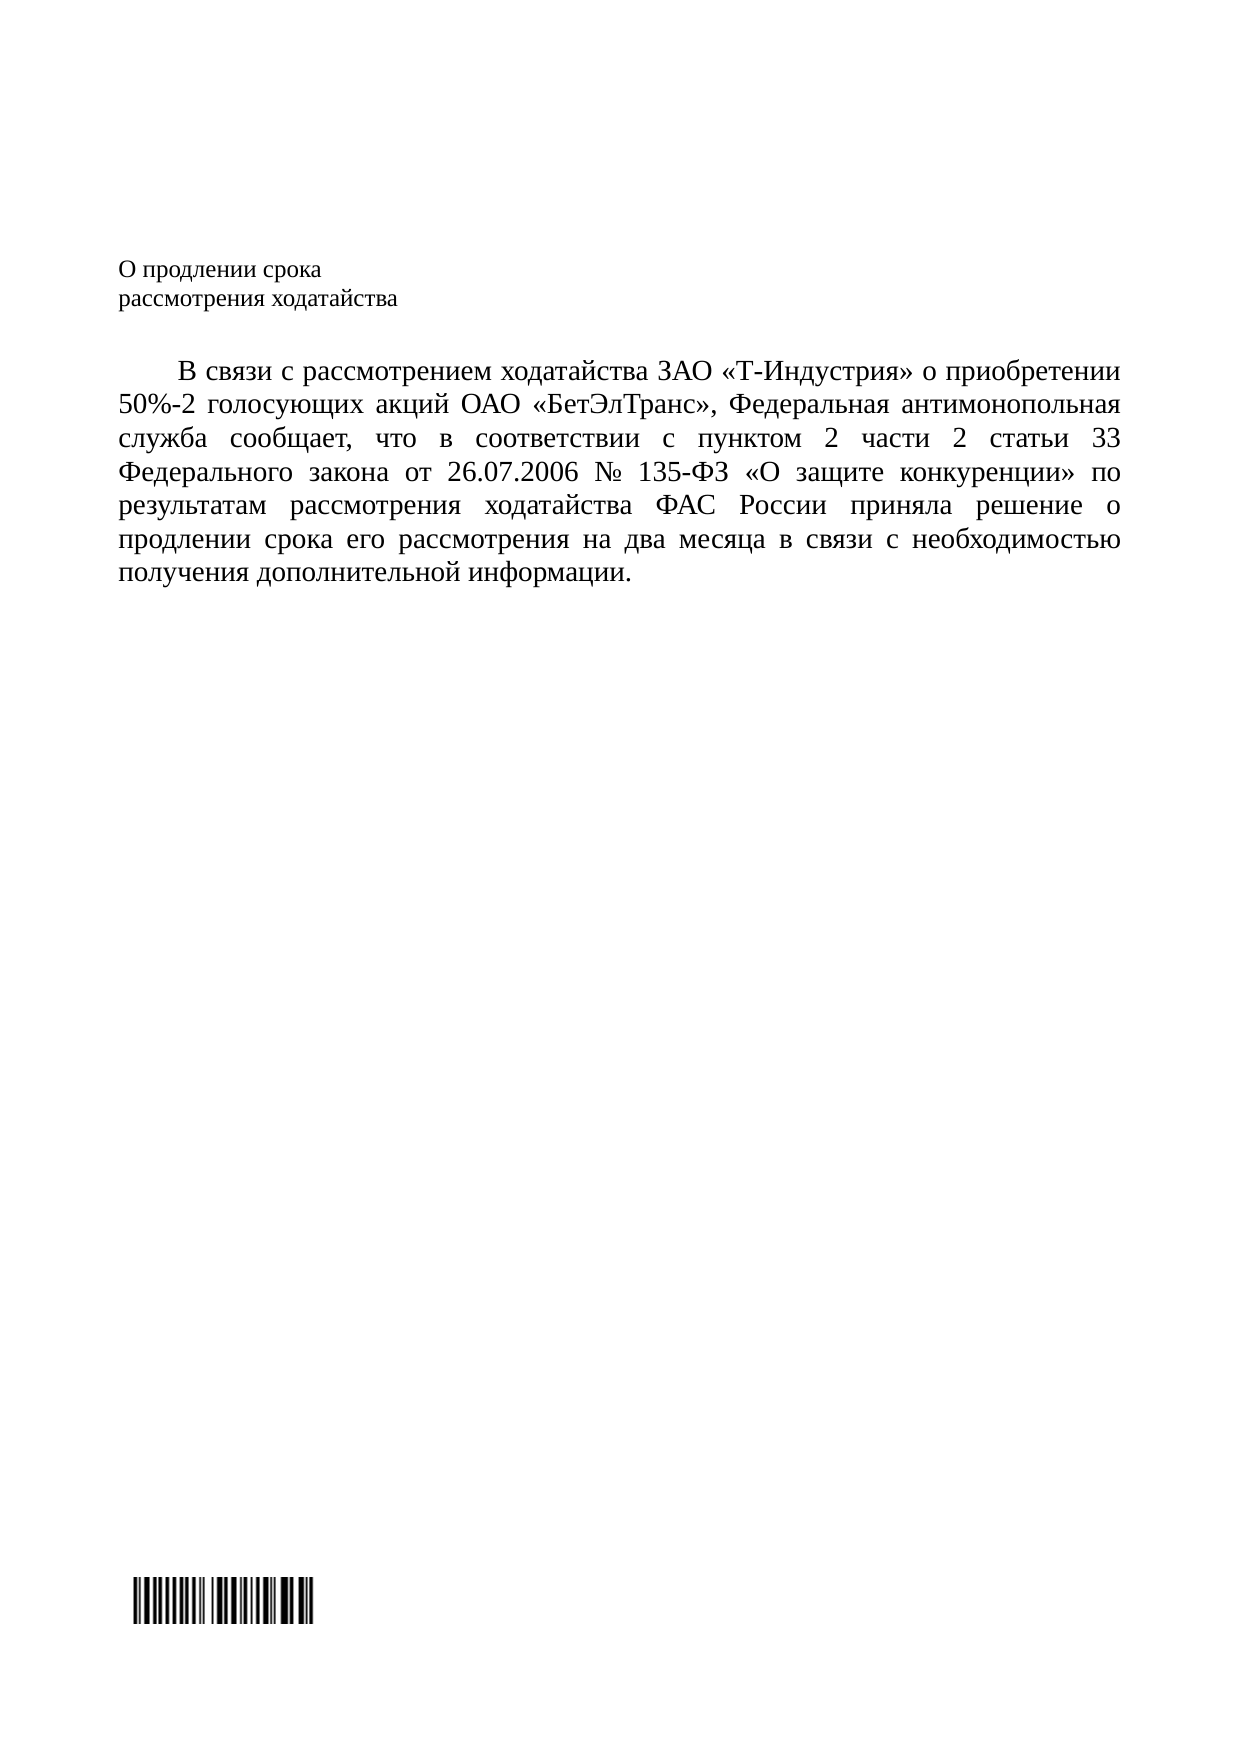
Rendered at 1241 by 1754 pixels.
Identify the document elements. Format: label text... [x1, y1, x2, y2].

text О продлении срока [118, 254, 1122, 283]
text В связи с рассмотрением ходатайства ЗАО «Т-Индустрия» о приобретении 50%-2 голосующих акций ОАО «БетЭлТранс», Федеральная антимонопольная служба сообщает, что в соответствии с пунктом 2 части 2 статьи 33 Федерального закона от 26.07.2006 № 135-ФЗ «О защите конкуренции» по результатам рассмотрения ходатайства ФАС России приняла решение о продлении срока его рассмотрения на два месяца в связи с необходимостью получения дополнительной информации. [118, 353, 1122, 588]
picture [118, 1577, 331, 1624]
text рассмотрения ходатайства [118, 283, 1122, 312]
